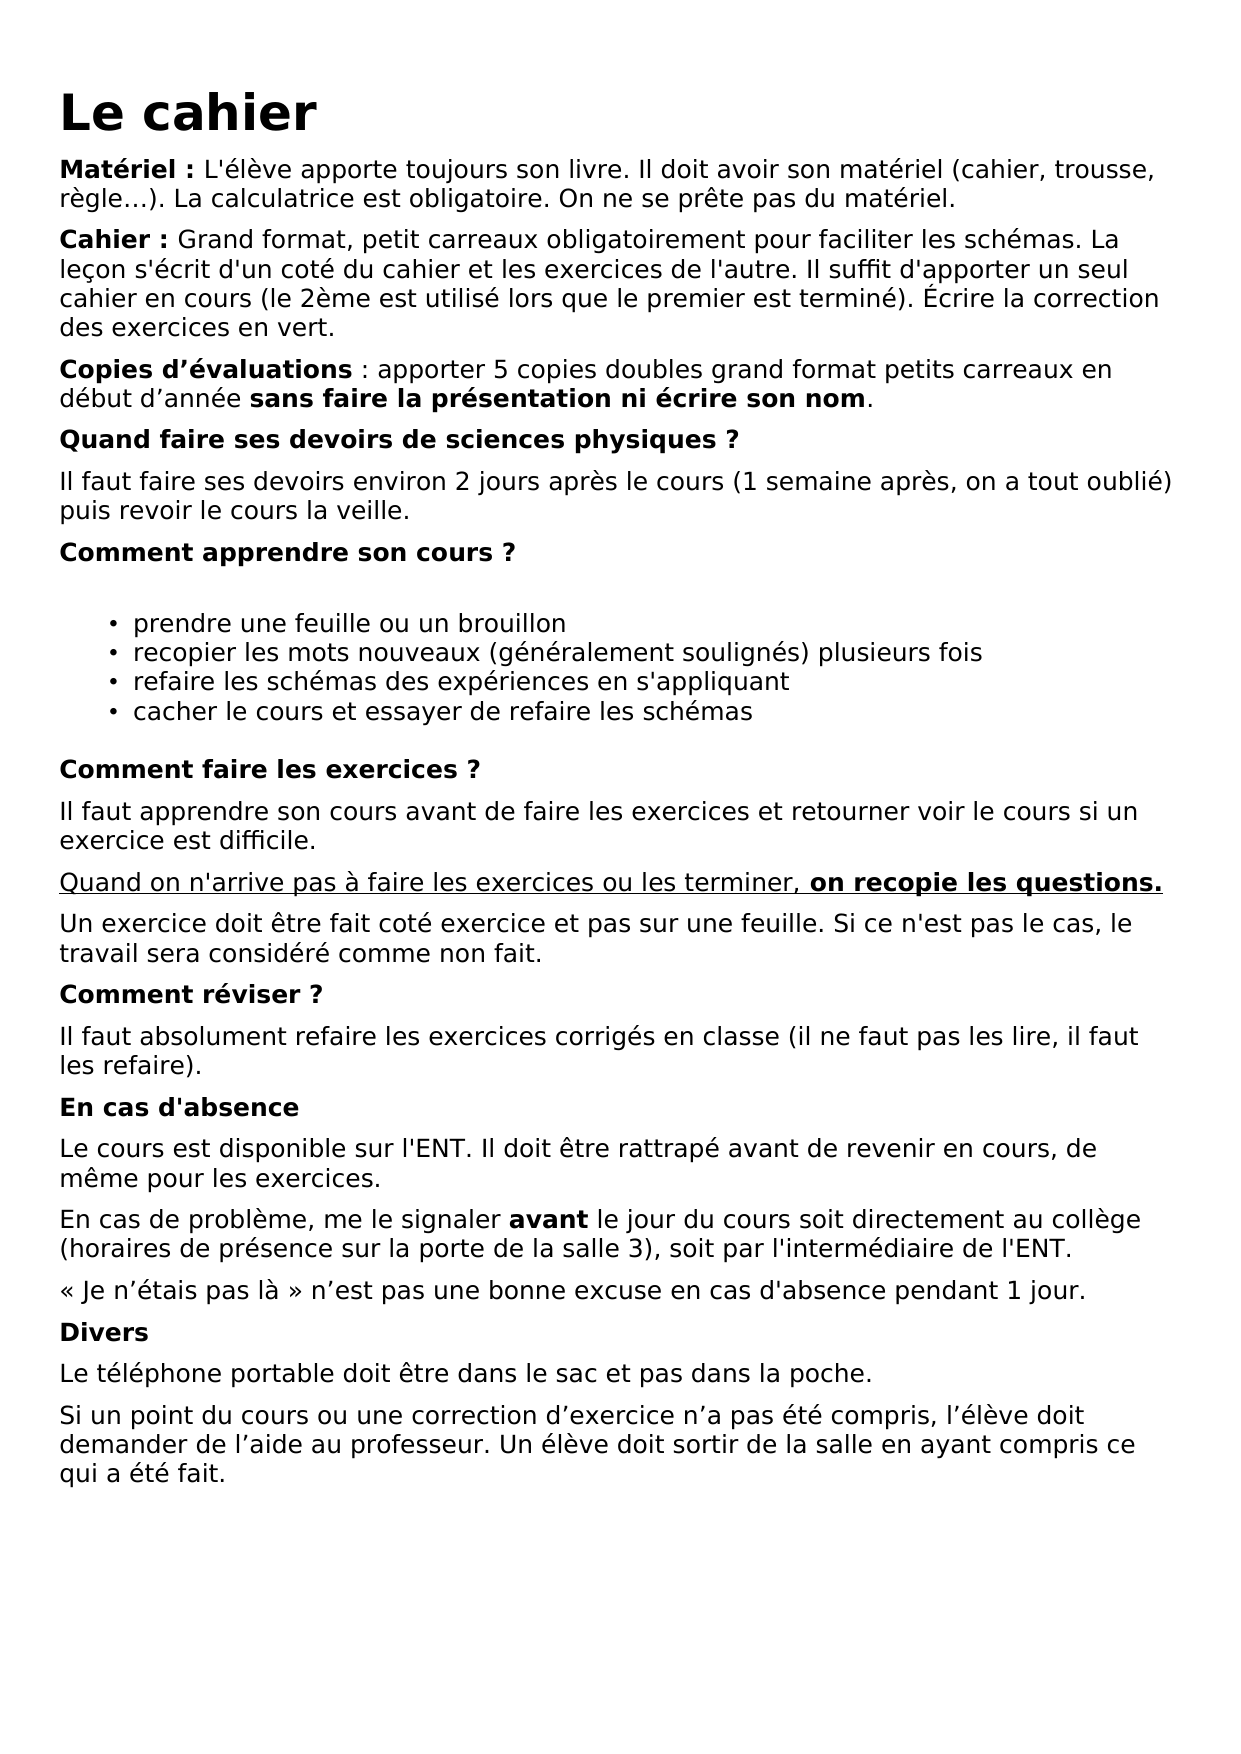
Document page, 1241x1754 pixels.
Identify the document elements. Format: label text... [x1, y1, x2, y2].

text Le cours est disponible sur l'ENT. Il doit être rattrapé avant de revenir en cours, de même pour les exercices. [59, 1134, 1181, 1193]
text Comment apprendre son cours ? [59, 538, 1181, 567]
text Copies d’évaluations : apporter 5 copies doubles grand format petits carreaux en début d’année sans faire la présentation ni écrire son nom. [59, 355, 1181, 413]
list refaire les schémas des expériences en s'appliquant [118, 668, 1181, 697]
subtitle Le cahier [59, 84, 1181, 142]
text En cas d'absence [59, 1093, 1181, 1122]
text Si un point du cours ou une correction d’exercice n’a pas été compris, l’élève doit demander de l’aide au professeur. Un élève doit sortir de la salle en ayant compris ce qui a été fait. [59, 1401, 1181, 1489]
list prendre une feuille ou un brouillon [118, 609, 1181, 638]
text En cas de problème, me le signaler avant le jour du cours soit directement au collège (horaires de présence sur la porte de la salle 3), soit par l'intermédiaire de l'ENT. [59, 1205, 1181, 1264]
text Cahier : Grand format, petit carreaux obligatoirement pour faciliter les schémas. La leçon s'écrit d'un coté du cahier et les exercices de l'autre. Il suffit d'apporter un seul cahier en cours (le 2ème est utilisé lors que le premier est terminé). Écrire la correction des exercices en vert. [59, 226, 1181, 342]
text Comment faire les exercices ? [59, 755, 1181, 784]
text « Je n’étais pas là » n’est pas une bonne excuse en cas d'absence pendant 1 jour. [59, 1276, 1181, 1305]
text Un exercice doit être fait coté exercice et pas sur une feuille. Si ce n'est pas le cas, le travail sera considéré comme non fait. [59, 909, 1181, 968]
text Divers [59, 1318, 1181, 1347]
text Le téléphone portable doit être dans le sac et pas dans la poche. [59, 1359, 1181, 1389]
text Matériel : L'élève apporte toujours son livre. Il doit avoir son matériel (cahier, trousse, règle…). La calculatrice est obligatoire. On ne se prête pas du matériel. [59, 155, 1181, 213]
text Quand on n'arrive pas à faire les exercices ou les terminer, on recopie les questions. [59, 868, 1181, 897]
text Comment réviser ? [59, 980, 1181, 1009]
list recopier les mots nouveaux (généralement soulignés) plusieurs fois [118, 638, 1181, 668]
list cacher le cours et essayer de refaire les schémas [118, 697, 1181, 726]
text Il faut absolument refaire les exercices corrigés en classe (il ne faut pas les lire, il faut les refaire). [59, 1022, 1181, 1080]
text Il faut faire ses devoirs environ 2 jours après le cours (1 semaine après, on a tout oublié) puis revoir le cours la veille. [59, 467, 1181, 526]
text Il faut apprendre son cours avant de faire les exercices et retourner voir le cours si un exercice est difficile. [59, 797, 1181, 855]
text Quand faire ses devoirs de sciences physiques ? [59, 426, 1181, 455]
